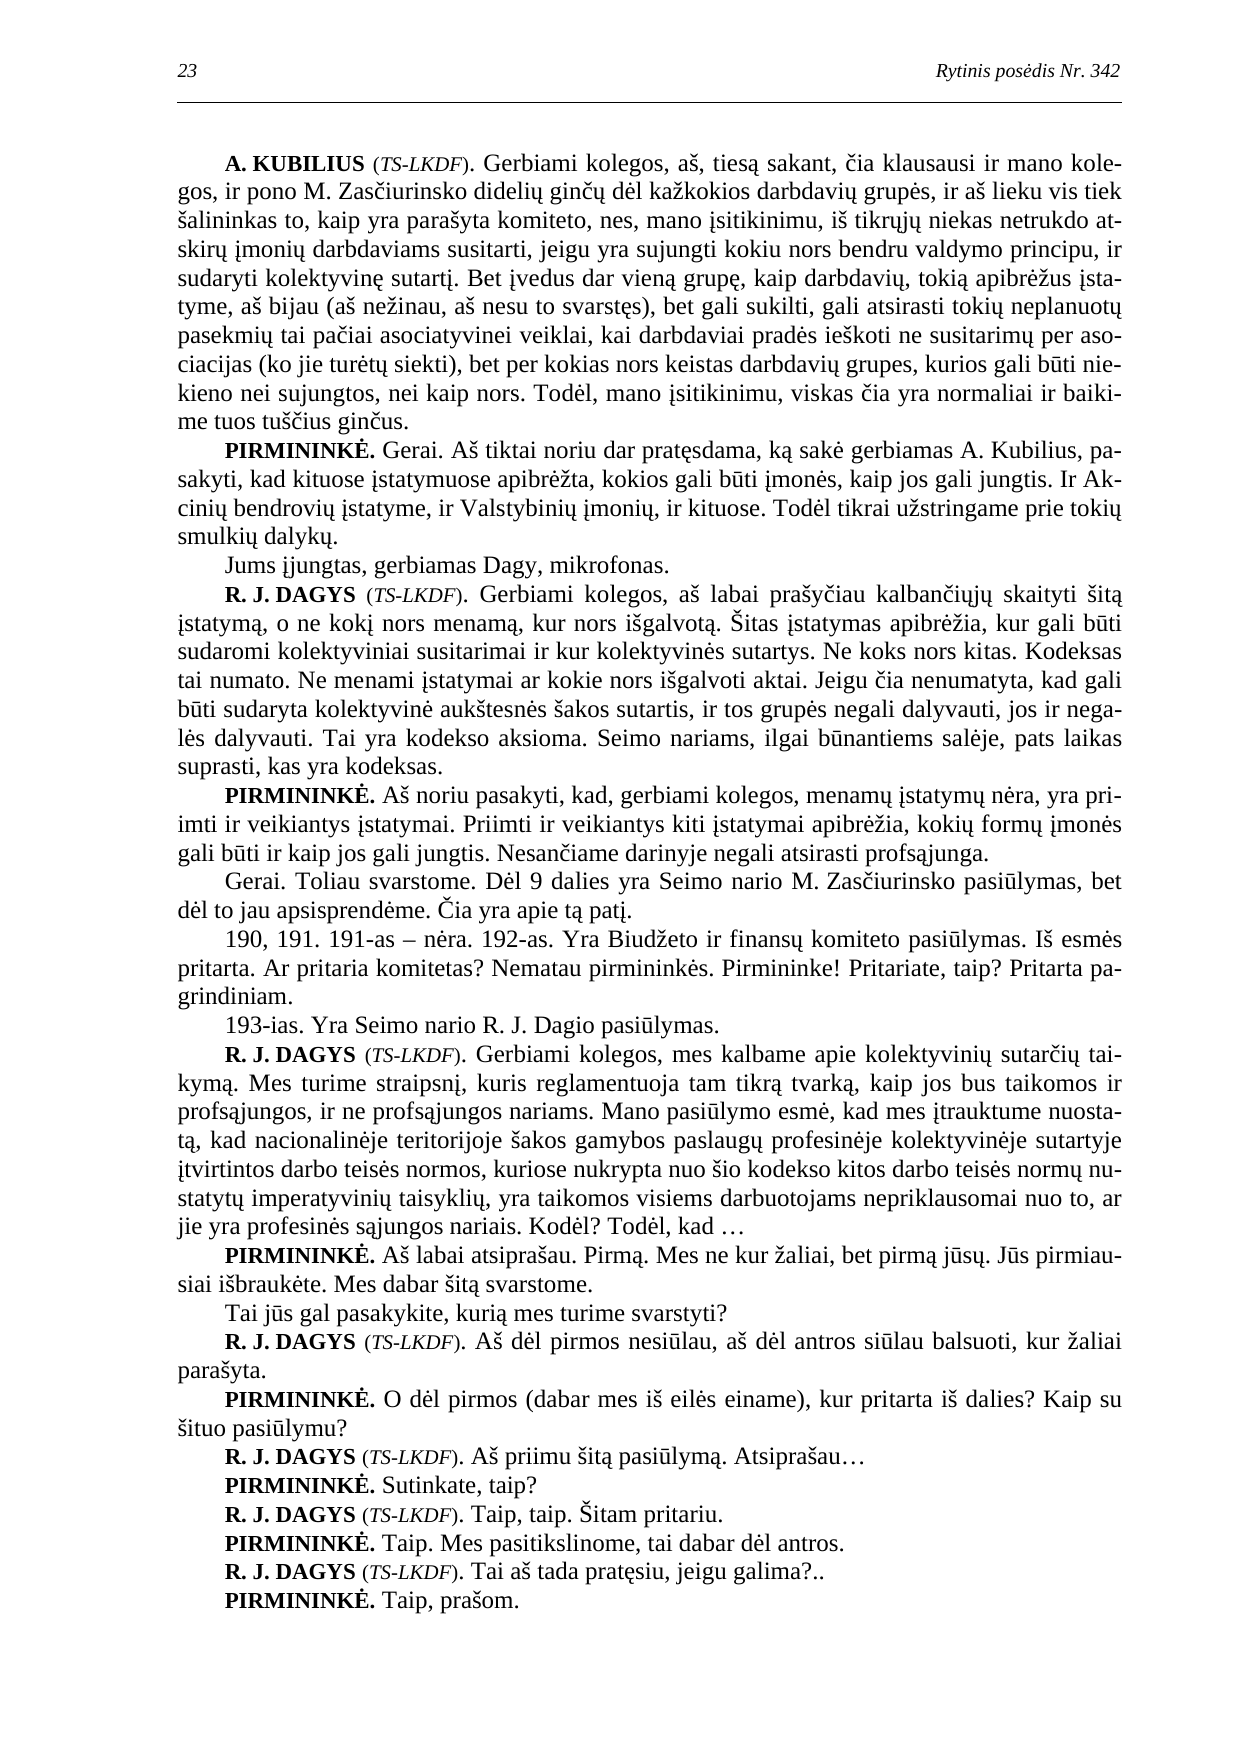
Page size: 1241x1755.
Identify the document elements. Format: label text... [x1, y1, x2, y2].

text Ge­rai. To­liau svars­to­me. Dėl 9 da­lies yra Sei­mo na­rio M. Zas­čiu­rins­ko pa­siū­ly­mas, bet dėl to jau ap­si­spren­dė­me. Čia yra apie tą pa­tį. [177, 866, 1122, 924]
text PIRMININKĖ. O dėl pir­mos (da­bar mes iš ei­lės ei­na­me), kur pri­tar­ta iš da­lies? Kaip su ši­tuo pa­siū­ly­mu? [177, 1384, 1122, 1441]
text PIRMININKĖ. Aš no­riu pa­sa­ky­ti, kad, ger­bia­mi ko­le­gos, me­na­mų įsta­ty­mų nė­ra, yra pri­im­ti ir vei­kian­tys įsta­ty­mai. Pri­im­ti ir vei­kian­tys ki­ti įsta­ty­mai api­brė­žia, ko­kių for­mų įmo­nės ga­li bū­ti ir kaip jos ga­li jung­tis. Ne­san­čia­me da­ri­ny­je ne­ga­li at­si­ras­ti prof­są­jun­ga. [177, 780, 1122, 866]
text R. J. DAGYS (TS-LKDF). Aš dėl pir­mos ne­siū­lau, aš dėl ant­ros siū­lau bal­suo­ti, kur ža­liai pa­ra­šy­ta. [177, 1326, 1122, 1384]
text R. J. DAGYS (TS-LKDF). Aš pri­imu ši­tą pa­siū­ly­mą. At­si­pra­šau… [177, 1441, 1122, 1470]
text Jums įjung­tas, ger­bia­mas Da­gy, mik­ro­fo­nas. [177, 550, 1122, 579]
text PIRMININKĖ. Su­tin­ka­te, taip? [177, 1470, 1122, 1499]
text PIRMININKĖ. Taip. Mes pa­si­tiks­li­no­me, tai da­bar dėl ant­ros. [177, 1528, 1122, 1556]
text 190, 191. 191-as – nė­ra. 192-as. Yra Biu­dže­to ir fi­nan­sų ko­mi­te­to pa­siū­ly­mas. Iš es­mės pri­tar­ta. Ar pri­ta­ria ko­mi­te­tas? Ne­ma­tau pir­mi­nin­kės. Pir­mi­nin­ke! Pri­ta­ria­te, taip? Pri­tar­ta pa­grin­di­niam. [177, 924, 1122, 1010]
text R. J. DAGYS (TS-LKDF). Taip, taip. Ši­tam pri­ta­riu. [177, 1499, 1122, 1528]
text R. J. DAGYS (TS-LKDF). Tai aš ta­da pra­tę­siu, jei­gu ga­li­ma?.. [177, 1556, 1122, 1585]
text Tai jūs gal pa­sa­ky­ki­te, ku­rią mes tu­ri­me svars­ty­ti? [177, 1298, 1122, 1326]
text R. J. DAGYS (TS-LKDF). Ger­bia­mi ko­le­gos, mes kal­ba­me apie ko­lek­ty­vi­nių su­tar­čių tai­ky­mą. Mes tu­ri­me straips­nį, ku­ris reg­la­men­tuo­ja tam tik­rą tvar­ką, kaip jos bus tai­ko­mos ir prof­są­jun­gos, ir ne prof­są­jun­gos na­riams. Ma­no pa­siū­ly­mo es­mė, kad mes įtrauk­tu­me nuo­sta­tą, kad na­cio­na­li­nė­je te­ri­to­ri­jo­je ša­kos ga­my­bos pa­slau­gų pro­fe­si­nė­je ko­lek­ty­vi­nė­je su­tar­ty­je įtvir­tin­tos dar­bo tei­sės nor­mos, ku­rio­se nu­kryp­ta nuo šio ko­dek­so ki­tos dar­bo tei­sės nor­mų nu­sta­ty­tų im­pe­ra­ty­vi­nių tai­syk­lių, yra tai­ko­mos vi­siems dar­buo­to­jams ne­pri­klau­so­mai nuo to, ar jie yra pro­fe­si­nės są­jun­gos na­riais. Ko­dėl? To­dėl, kad … [177, 1039, 1122, 1240]
text 193-ias. Yra Sei­mo na­rio R. J. Da­gio pa­siū­ly­mas. [177, 1010, 1122, 1039]
text PIRMININKĖ. Aš la­bai at­si­pra­šau. Pir­mą. Mes ne kur ža­liai, bet pir­mą jū­sų. Jūs pir­miau­siai iš­brau­kė­te. Mes da­bar ši­tą svars­to­me. [177, 1240, 1122, 1298]
text R. J. DAGYS (TS-LKDF). Ger­bia­mi ko­le­gos, aš la­bai pra­šy­čiau kal­ban­čių­jų skai­ty­ti ši­tą įsta­ty­mą, o ne ko­kį nors me­na­mą, kur nors iš­gal­vo­tą. Ši­tas įsta­ty­mas api­brė­žia, kur ga­li bū­ti su­da­ro­mi ko­lek­ty­vi­niai su­si­ta­ri­mai ir kur ko­lek­ty­vi­nės su­tar­tys. Ne koks nors ki­tas. Ko­dek­sas tai nu­ma­to. Ne me­na­mi įsta­ty­mai ar ko­kie nors iš­gal­vo­ti ak­tai. Jei­gu čia ne­nu­ma­ty­ta, kad ga­li bū­ti su­da­ry­ta ko­lek­ty­vi­nė aukš­tes­nės ša­kos su­tar­tis, ir tos gru­pės ne­ga­li da­ly­vau­ti, jos ir ne­ga­lės da­ly­vau­ti. Tai yra ko­dek­so ak­sio­ma. Sei­mo na­riams, il­gai bū­nan­tiems sa­lė­je, pats lai­kas su­pras­ti, kas yra ko­dek­sas. [177, 579, 1122, 780]
text PIRMININKĖ. Ge­rai. Aš tik­tai no­riu dar pra­tęs­da­ma, ką sa­kė ger­bia­mas A. Ku­bi­lius, pa­sa­ky­ti, kad ki­tuo­se įsta­ty­muo­se api­brėž­ta, ko­kios ga­li bū­ti įmo­nės, kaip jos ga­li jung­tis. Ir Ak­ci­nių ben­dro­vių įsta­ty­me, ir Vals­ty­bi­nių įmo­nių, ir ki­tuo­se. To­dėl tik­rai už­strin­ga­me prie to­kių smul­kių da­ly­kų. [177, 435, 1122, 550]
text A. KUBILIUS (TS-LKDF). Ger­bia­mi ko­le­gos, aš, tie­są sa­kant, čia klau­sau­si ir ma­no ko­le­gos, ir po­no M. Zas­čiu­rins­ko di­de­lių gin­čų dėl kaž­ko­kios darb­da­vių gru­pės, ir aš lie­ku vis tiek ša­li­nin­kas to, kaip yra pa­ra­šy­ta ko­mi­te­to, nes, ma­no įsi­ti­ki­ni­mu, iš tik­rų­jų nie­kas ne­truk­do at­ski­rų įmo­nių darb­da­viams su­si­tar­ti, jei­gu yra su­jung­ti ko­kiu nors ben­dru val­dy­mo prin­ci­pu, ir su­da­ry­ti ko­lek­ty­vi­nę su­tar­tį. Bet įve­dus dar vie­ną gru­pę, kaip darb­da­vių, to­kią api­brė­žus įsta­ty­me, aš bi­jau (aš ne­ži­nau, aš ne­su to svars­tęs), bet ga­li su­kil­ti, ga­li at­si­ras­ti to­kių ne­pla­nuo­tų pa­sek­mių tai pa­čiai aso­cia­ty­vi­nei veik­lai, kai darb­da­viai pra­dės ieš­ko­ti ne su­si­ta­ri­mų per aso­cia­ci­jas (ko jie tu­rė­tų siek­ti), bet per ko­kias nors keis­tas darb­da­vių gru­pes, ku­rios ga­li bū­ti nie­kie­no nei su­jung­tos, nei kaip nors. To­dėl, ma­no įsi­ti­ki­ni­mu, vis­kas čia yra nor­ma­liai ir bai­ki­me tuos tuš­čius gin­čus. [177, 148, 1122, 435]
text PIRMININKĖ. Taip, pra­šom. [177, 1585, 1122, 1614]
